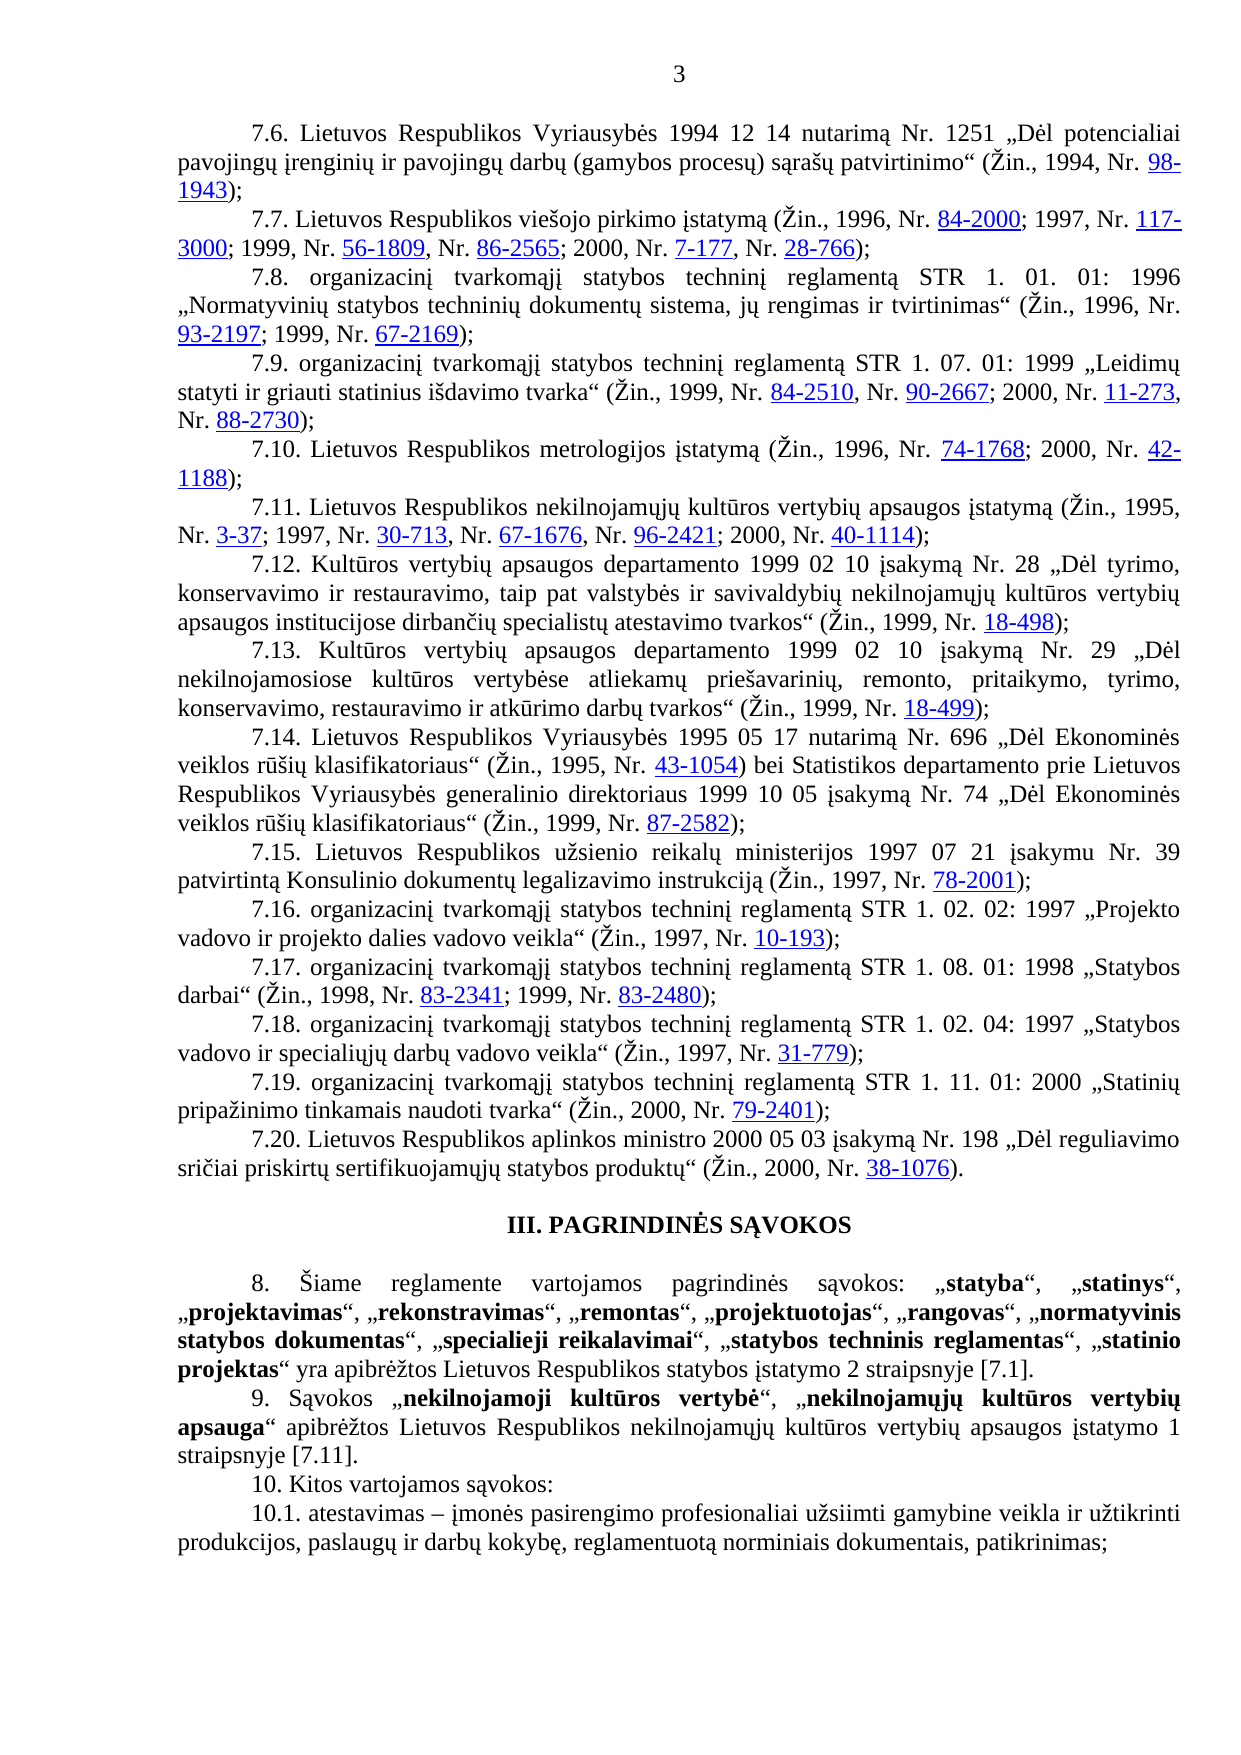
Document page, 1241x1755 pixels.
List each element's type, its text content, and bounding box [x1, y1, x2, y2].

text 7.11. Lietuvos Respublikos nekilnojamųjų kultūros vertybių apsaugos įstatymą (Žin., 1995, Nr. 3-37; 1997, Nr. 30-713, Nr. 67-1676, Nr. 96-2421; 2000, Nr. 40-1114); [177, 492, 1181, 549]
text 10. Kitos vartojamos sąvokos: [177, 1469, 1181, 1498]
text 7.19. organizacinį tvarkomąjį statybos techninį reglamentą STR 1. 11. 01: 2000 „Statinių pripažinimo tinkamais naudoti tvarka“ (Žin., 2000, Nr. 79-2401); [177, 1067, 1181, 1124]
text 7.14. Lietuvos Respublikos Vyriausybės 1995 05 17 nutarimą Nr. 696 „Dėl Ekonominės veiklos rūšių klasifikatoriaus“ (Žin., 1995, Nr. 43-1054) bei Statistikos departamento prie Lietuvos Respublikos Vyriausybės generalinio direktoriaus 1999 10 05 įsakymą Nr. 74 „Dėl Ekonominės veiklos rūšių klasifikatoriaus“ (Žin., 1999, Nr. 87-2582); [177, 722, 1181, 837]
text 7.7. Lietuvos Respublikos viešojo pirkimo įstatymą (Žin., 1996, Nr. 84-2000; 1997, Nr. 117-3000; 1999, Nr. 56-1809, Nr. 86-2565; 2000, Nr. 7-177, Nr. 28-766); [177, 204, 1181, 262]
text III. PAGRINDINĖS SĄVOKOS [177, 1211, 1181, 1239]
text 7.18. organizacinį tvarkomąjį statybos techninį reglamentą STR 1. 02. 04: 1997 „Statybos vadovo ir specialiųjų darbų vadovo veikla“ (Žin., 1997, Nr. 31-779); [177, 1009, 1181, 1067]
text 10.1. atestavimas – įmonės pasirengimo profesionaliai užsiimti gamybine veikla ir užtikrinti produkcijos, paslaugų ir darbų kokybę, reglamentuotą norminiais dokumentais, patikrinimas; [177, 1498, 1181, 1556]
text 7.10. Lietuvos Respublikos metrologijos įstatymą (Žin., 1996, Nr. 74-1768; 2000, Nr. 42-1188); [177, 434, 1181, 492]
text 9. Sąvokos „nekilnojamoji kultūros vertybė“, „nekilnojamųjų kultūros vertybių apsauga“ apibrėžtos Lietuvos Respublikos nekilnojamųjų kultūros vertybių apsaugos įstatymo 1 straipsnyje [7.11]. [177, 1383, 1181, 1469]
text 7.17. organizacinį tvarkomąjį statybos techninį reglamentą STR 1. 08. 01: 1998 „Statybos darbai“ (Žin., 1998, Nr. 83-2341; 1999, Nr. 83-2480); [177, 952, 1181, 1009]
text 7.12. Kultūros vertybių apsaugos departamento 1999 02 10 įsakymą Nr. 28 „Dėl tyrimo, konservavimo ir restauravimo, taip pat valstybės ir savivaldybių nekilnojamųjų kultūros vertybių apsaugos institucijose dirbančių specialistų atestavimo tvarkos“ (Žin., 1999, Nr. 18-498); [177, 549, 1181, 636]
text 7.13. Kultūros vertybių apsaugos departamento 1999 02 10 įsakymą Nr. 29 „Dėl nekilnojamosiose kultūros vertybėse atliekamų priešavarinių, remonto, pritaikymo, tyrimo, konservavimo, restauravimo ir atkūrimo darbų tvarkos“ (Žin., 1999, Nr. 18-499); [177, 636, 1181, 722]
text 7.16. organizacinį tvarkomąjį statybos techninį reglamentą STR 1. 02. 02: 1997 „Projekto vadovo ir projekto dalies vadovo veikla“ (Žin., 1997, Nr. 10-193); [177, 894, 1181, 952]
text 8. Šiame reglamente vartojamos pagrindinės sąvokos: „statyba“, „statinys“, „projektavimas“, „rekonstravimas“, „remontas“, „projektuotojas“, „rangovas“, „normatyvinis statybos dokumentas“, „specialieji reikalavimai“, „statybos techninis reglamentas“, „statinio projektas“ yra apibrėžtos Lietuvos Respublikos statybos įstatymo 2 straipsnyje [7.1]. [177, 1268, 1181, 1383]
text 7.15. Lietuvos Respublikos užsienio reikalų ministerijos 1997 07 21 įsakymu Nr. 39 patvirtintą Konsulinio dokumentų legalizavimo instrukciją (Žin., 1997, Nr. 78-2001); [177, 837, 1181, 894]
text 7.8. organizacinį tvarkomąjį statybos techninį reglamentą STR 1. 01. 01: 1996 „Normatyvinių statybos techninių dokumentų sistema, jų rengimas ir tvirtinimas“ (Žin., 1996, Nr. 93-2197; 1999, Nr. 67-2169); [177, 262, 1181, 348]
text 7.9. organizacinį tvarkomąjį statybos techninį reglamentą STR 1. 07. 01: 1999 „Leidimų statyti ir griauti statinius išdavimo tvarka“ (Žin., 1999, Nr. 84-2510, Nr. 90-2667; 2000, Nr. 11-273, Nr. 88-2730); [177, 348, 1181, 434]
text 7.20. Lietuvos Respublikos aplinkos ministro 2000 05 03 įsakymą Nr. 198 „Dėl reguliavimo sričiai priskirtų sertifikuojamųjų statybos produktų“ (Žin., 2000, Nr. 38-1076). [177, 1124, 1181, 1182]
text 7.6. Lietuvos Respublikos Vyriausybės 1994 12 14 nutarimą Nr. 1251 „Dėl potencialiai pavojingų įrenginių ir pavojingų darbų (gamybos procesų) sąrašų patvirtinimo“ (Žin., 1994, Nr. 98-1943); [177, 118, 1181, 204]
